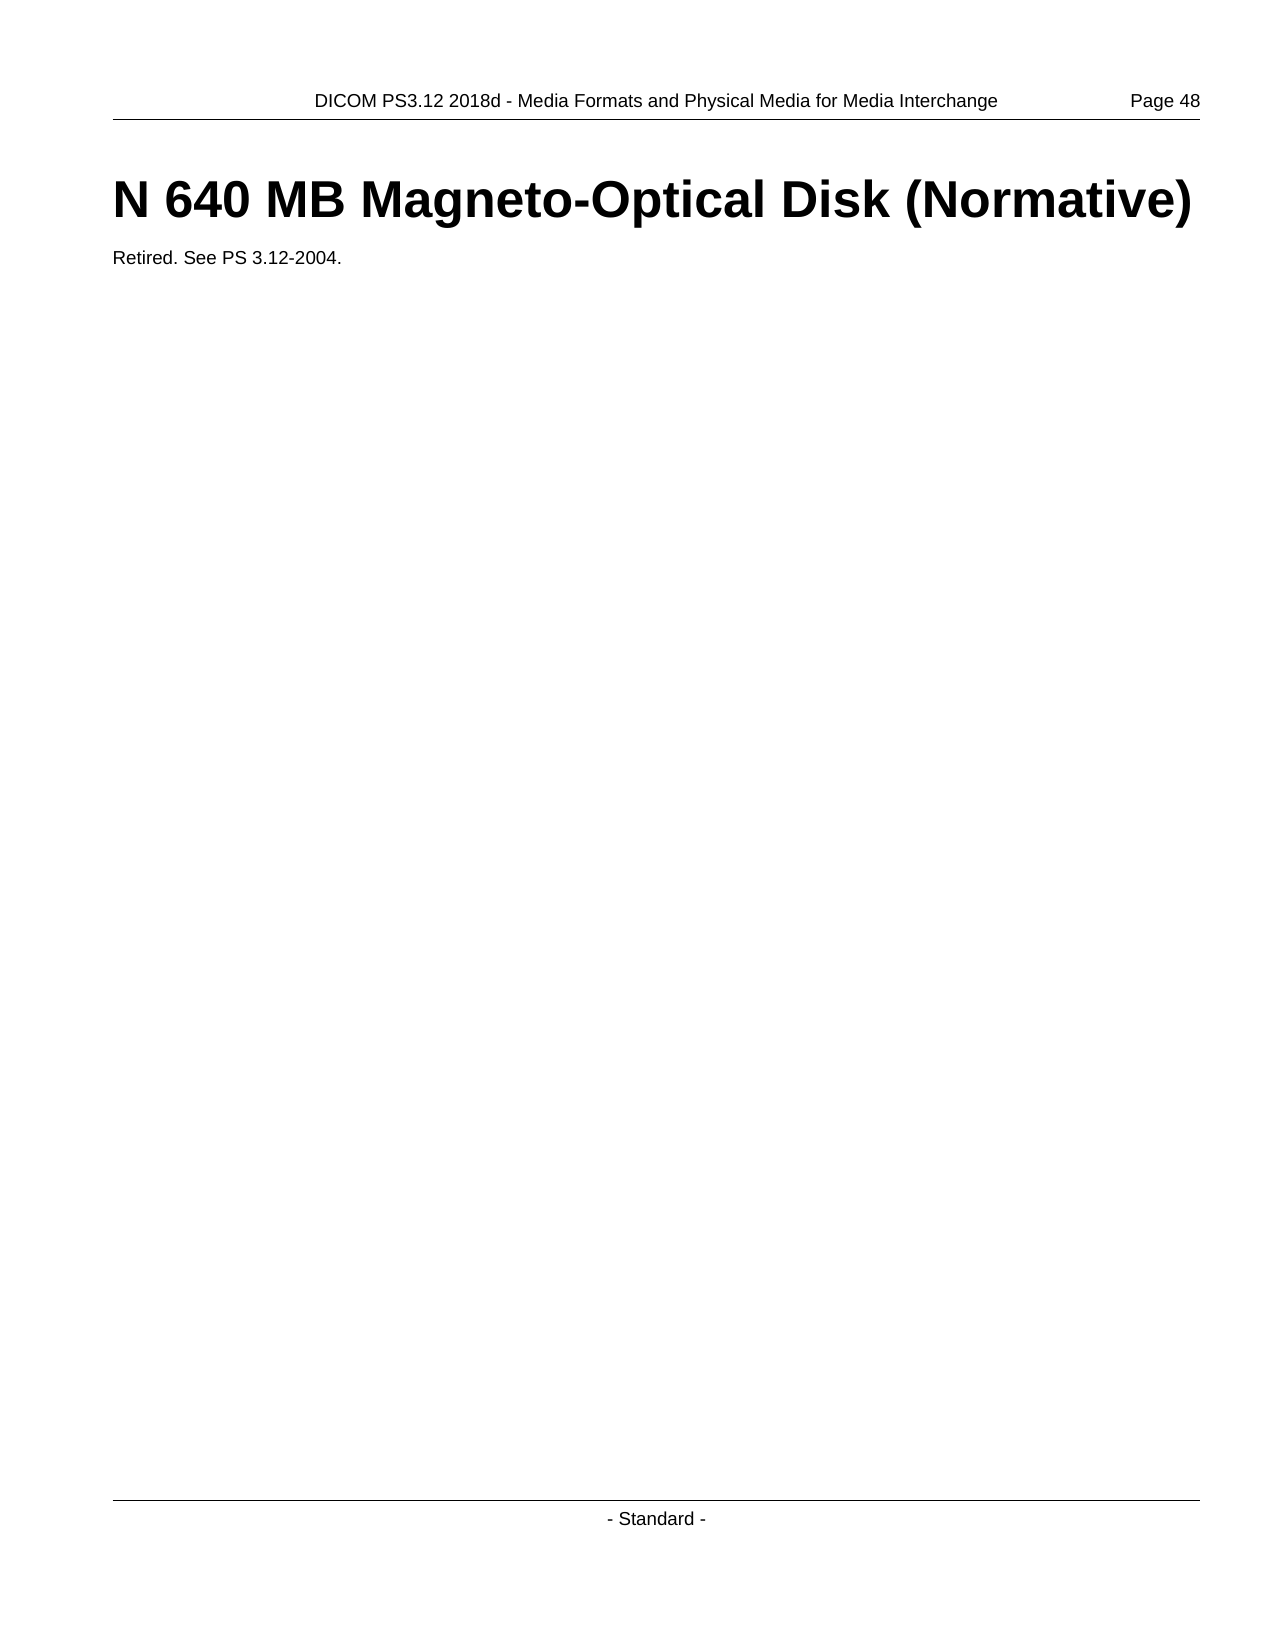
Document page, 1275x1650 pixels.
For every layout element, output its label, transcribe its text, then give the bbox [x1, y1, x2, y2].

text Retired. See PS 3.12-2004. [112, 247, 1200, 269]
text N 640 MB Magneto-Optical Disk (Normative) [112, 169, 1200, 228]
